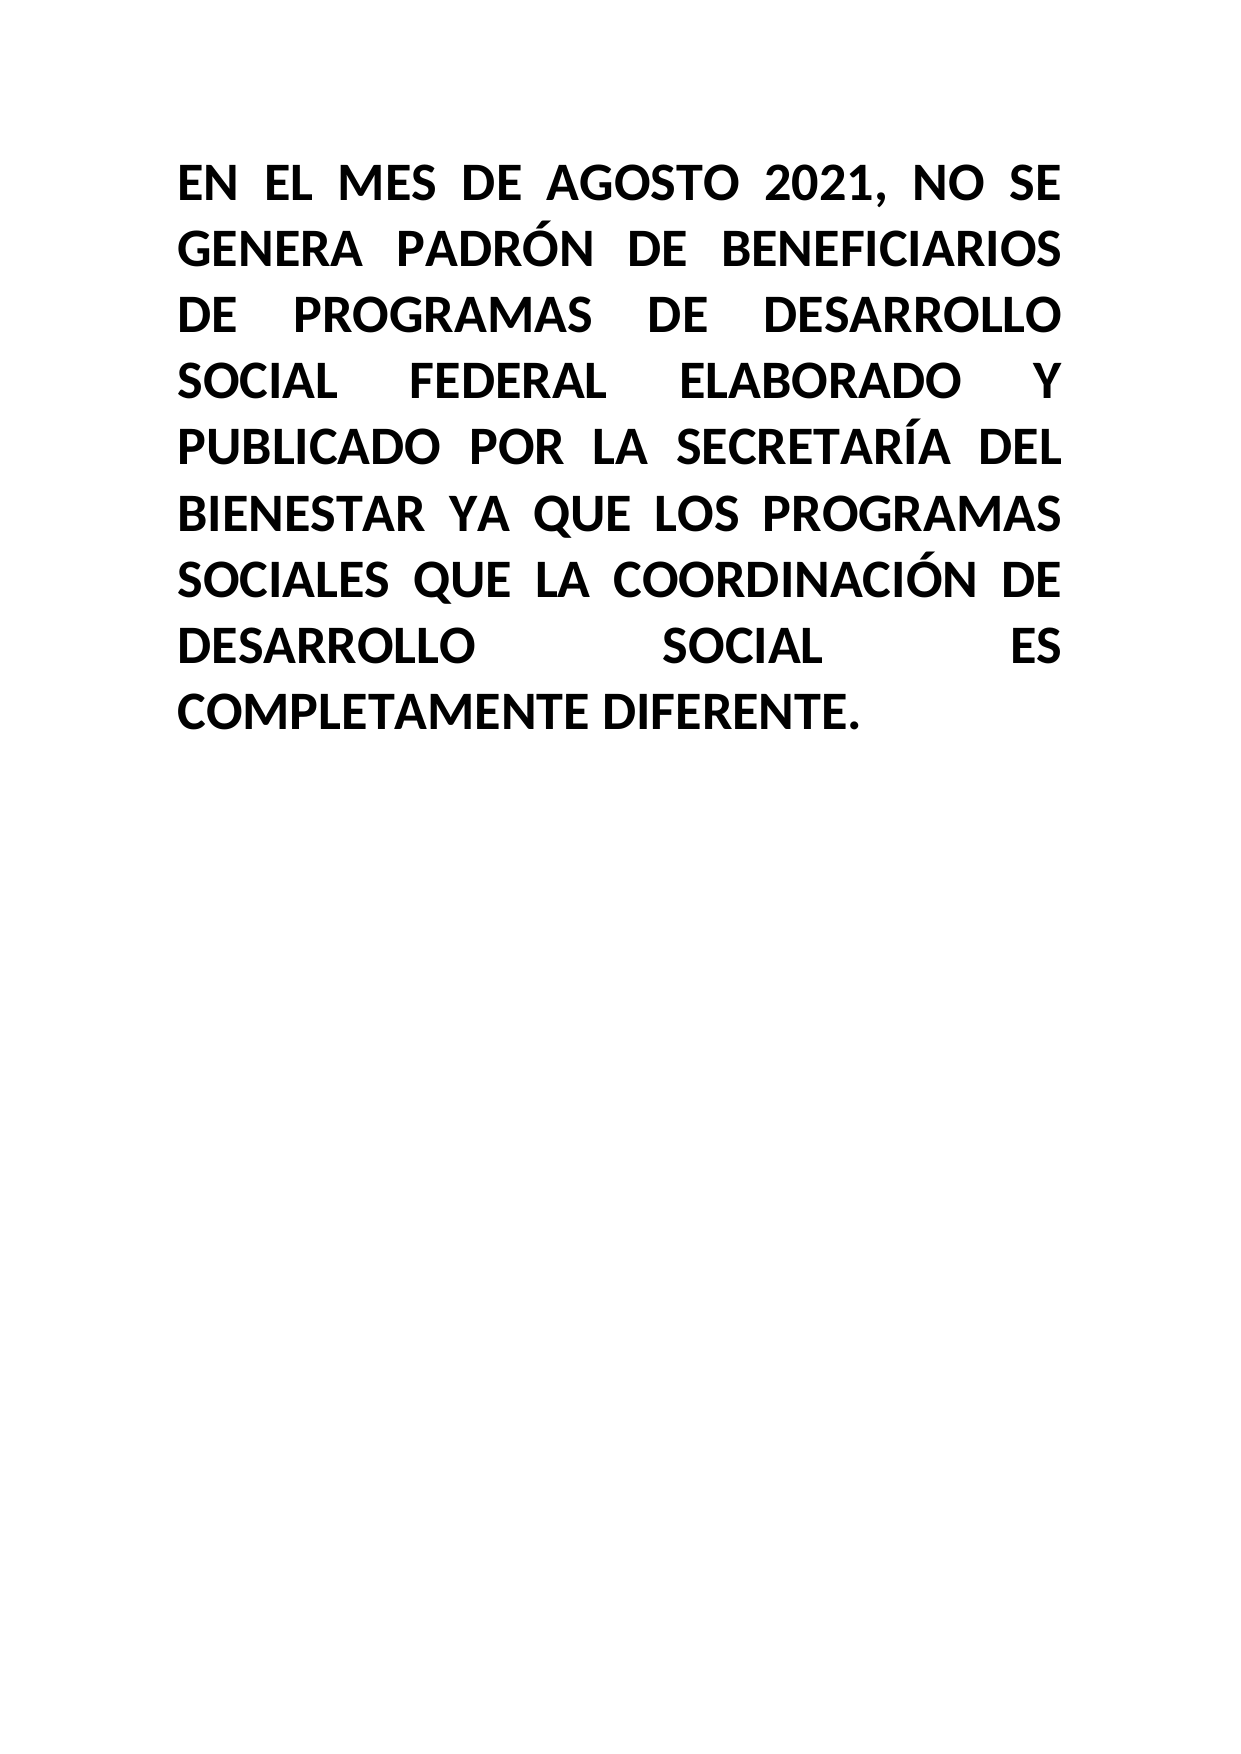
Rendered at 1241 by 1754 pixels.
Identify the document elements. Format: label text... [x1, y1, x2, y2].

text EN EL MES DE AGOSTO 2021, NO SE GENERA PADRÓN DE BENEFICIARIOS DE PROGRAMAS DE DESARROLLO SOCIAL FEDERAL ELABORADO Y PUBLICADO POR LA SECRETARÍA DEL BIENESTAR YA QUE LOS PROGRAMAS SOCIALES QUE LA COORDINACIÓN DE DESARROLLO SOCIAL ES COMPLETAMENTE DIFERENTE. [177, 148, 1063, 743]
